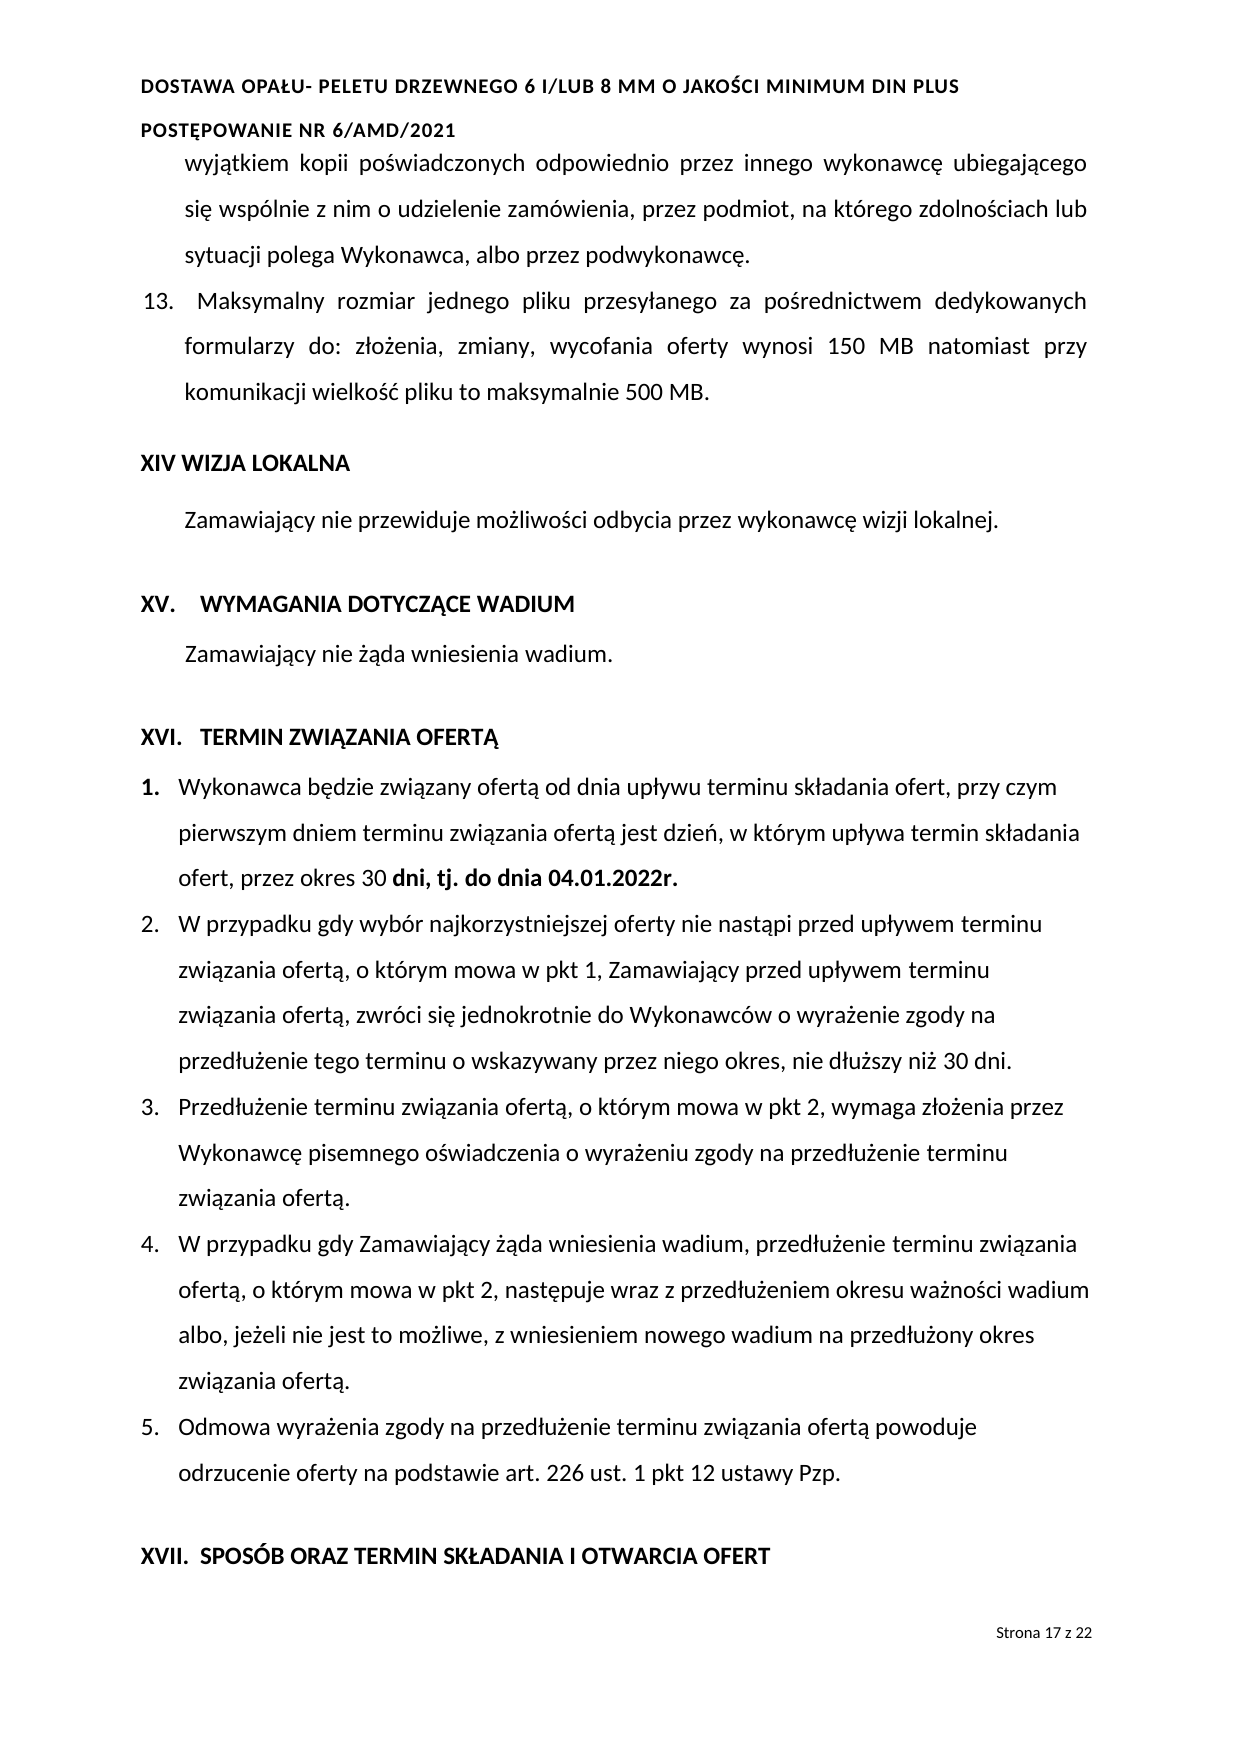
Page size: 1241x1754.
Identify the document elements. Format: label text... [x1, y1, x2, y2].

list Zamawiający nie przewiduje możliwości odbycia przez wykonawcę wizji lokalnej. [143, 505, 1092, 535]
list Maksymalny rozmiar jednego pliku przesyłanego za pośrednictwem dedykowanych formularzy do: złożenia, zmiany, wycofania oferty wynosi 150 MB natomiast przy komunikacji wielkość pliku to maksymalnie 500 MB. [143, 285, 1088, 407]
text XVI. TERMIN ZWIĄZANIA OFERTĄ [141, 721, 1092, 752]
list W przypadku gdy Zamawiający żąda wniesienia wadium, przedłużenie terminu związania ofertą, o którym mowa w pkt 2, następuje wraz z przedłużeniem okresu ważności wadium albo, jeżeli nie jest to możliwe, z wniesieniem nowego wadium na przedłużony okres związania ofertą. [141, 1228, 1092, 1396]
subtitle XIV WIZJA LOKALNA [135, 448, 1092, 478]
list W przypadku gdy wybór najkorzystniejszej oferty nie nastąpi przed upływem terminu związania ofertą, o którym mowa w pkt 1, Zamawiający przed upływem terminu związania ofertą, zwróci się jednokrotnie do Wykonawców o wyrażenie zgody na przedłużenie tego terminu o wskazywany przez niego okres, nie dłuższy niż 30 dni. [141, 908, 1092, 1076]
list Zamawiający nie żąda wniesienia wadium. [141, 638, 1092, 668]
list Odmowa wyrażenia zgody na przedłużenie terminu związania ofertą powoduje odrzucenie oferty na podstawie art. 226 ust. 1 pkt 12 ustawy Pzp. [141, 1411, 1092, 1487]
list Wykonawca będzie związany ofertą od dnia upływu terminu składania ofert, przy czym pierwszym dniem terminu związania ofertą jest dzień, w którym upływa termin składania ofert, przez okres 30 dni, tj. do dnia 04.01.2022r. [141, 771, 1092, 893]
list Przedłużenie terminu związania ofertą, o którym mowa w pkt 2, wymaga złożenia przez Wykonawcę pisemnego oświadczenia o wyrażeniu zgody na przedłużenie terminu związania ofertą. [141, 1091, 1092, 1213]
text XV. WYMAGANIA DOTYCZĄCE WADIUM [141, 588, 1092, 618]
text XVII. SPOSÓB ORAZ TERMIN SKŁADANIA I OTWARCIA OFERT [141, 1540, 1092, 1571]
list wyjątkiem kopii poświadczonych odpowiednio przez innego wykonawcę ubiegającego się wspólnie z nim o udzielenie zamówienia, przez podmiot, na którego zdolnościach lub sytuacji polega Wykonawca, albo przez podwykonawcę. [143, 148, 1088, 269]
